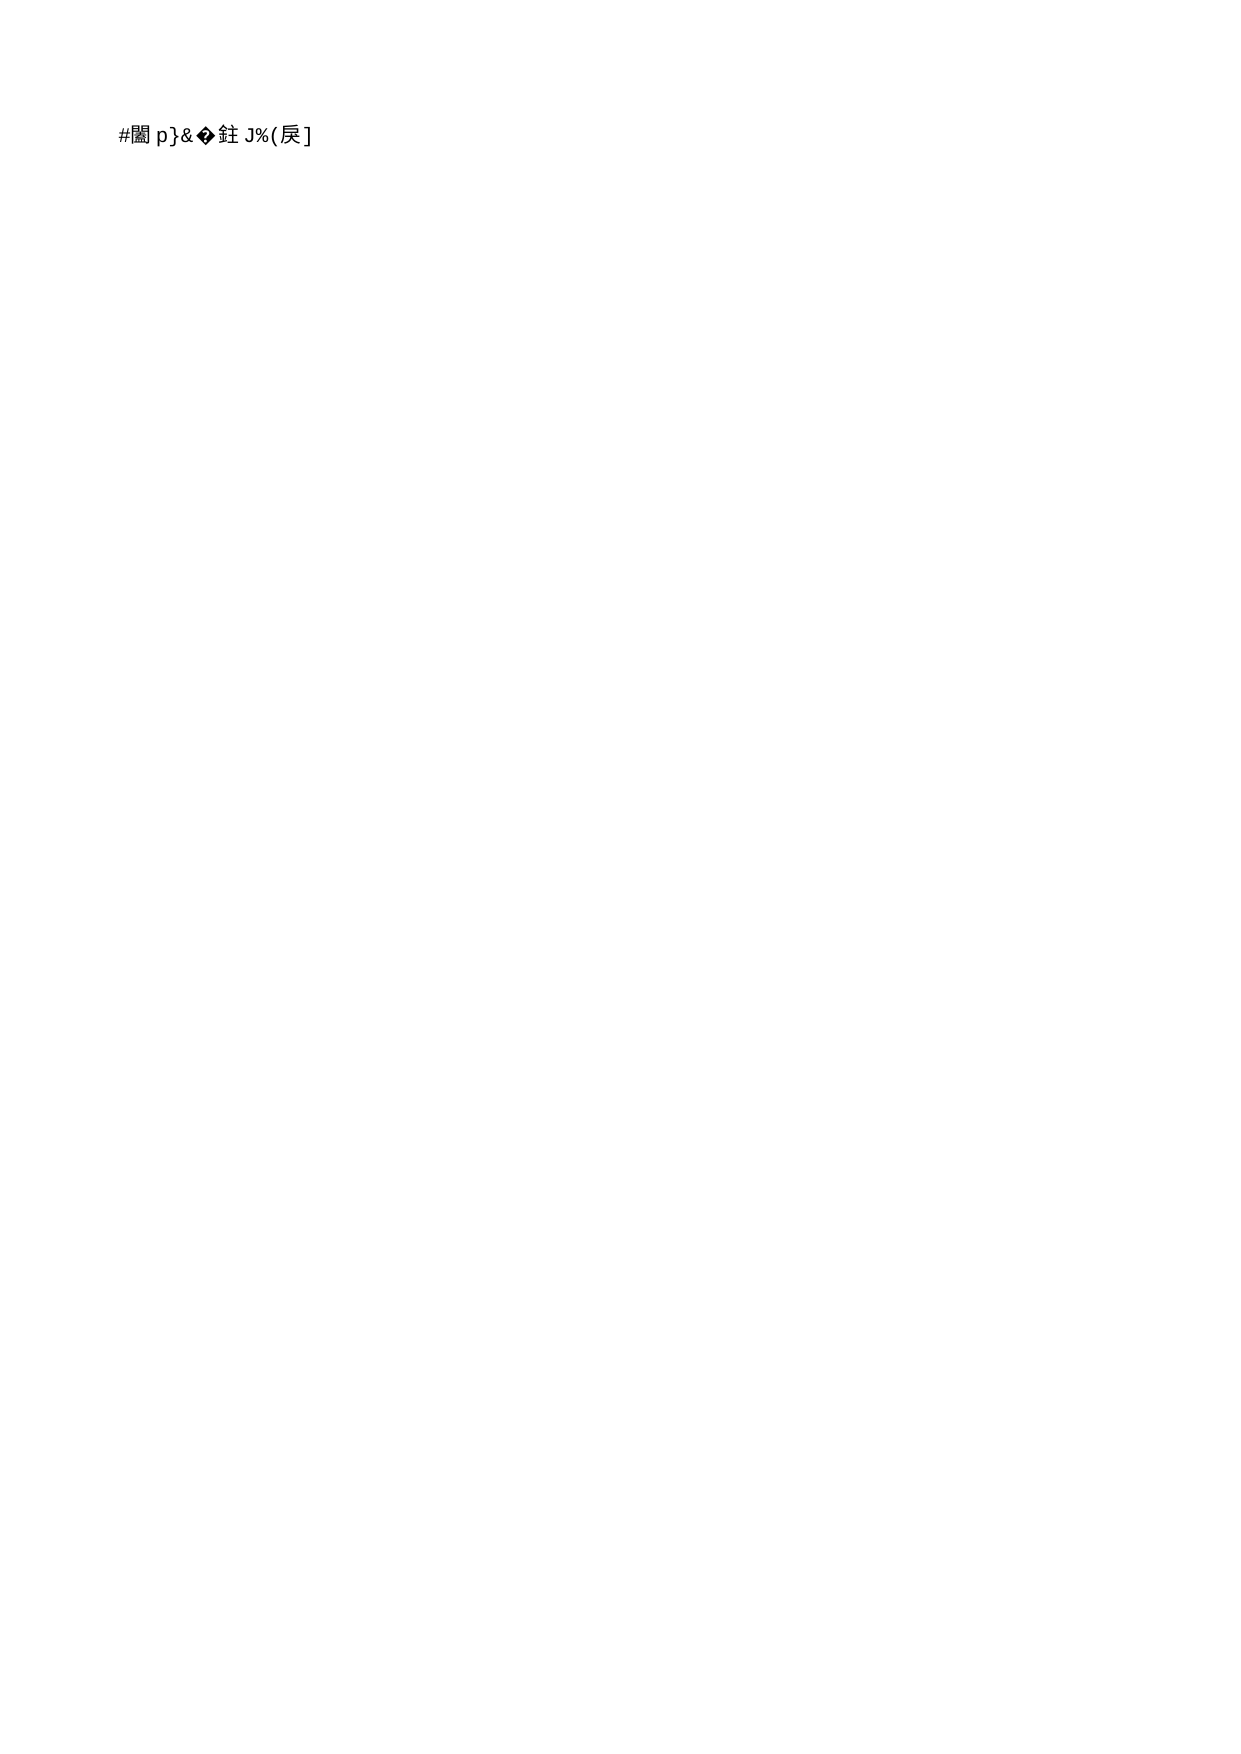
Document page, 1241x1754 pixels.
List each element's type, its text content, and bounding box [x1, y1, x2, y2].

text #闔p}&�鉒J%(戾] [118, 118, 1122, 148]
